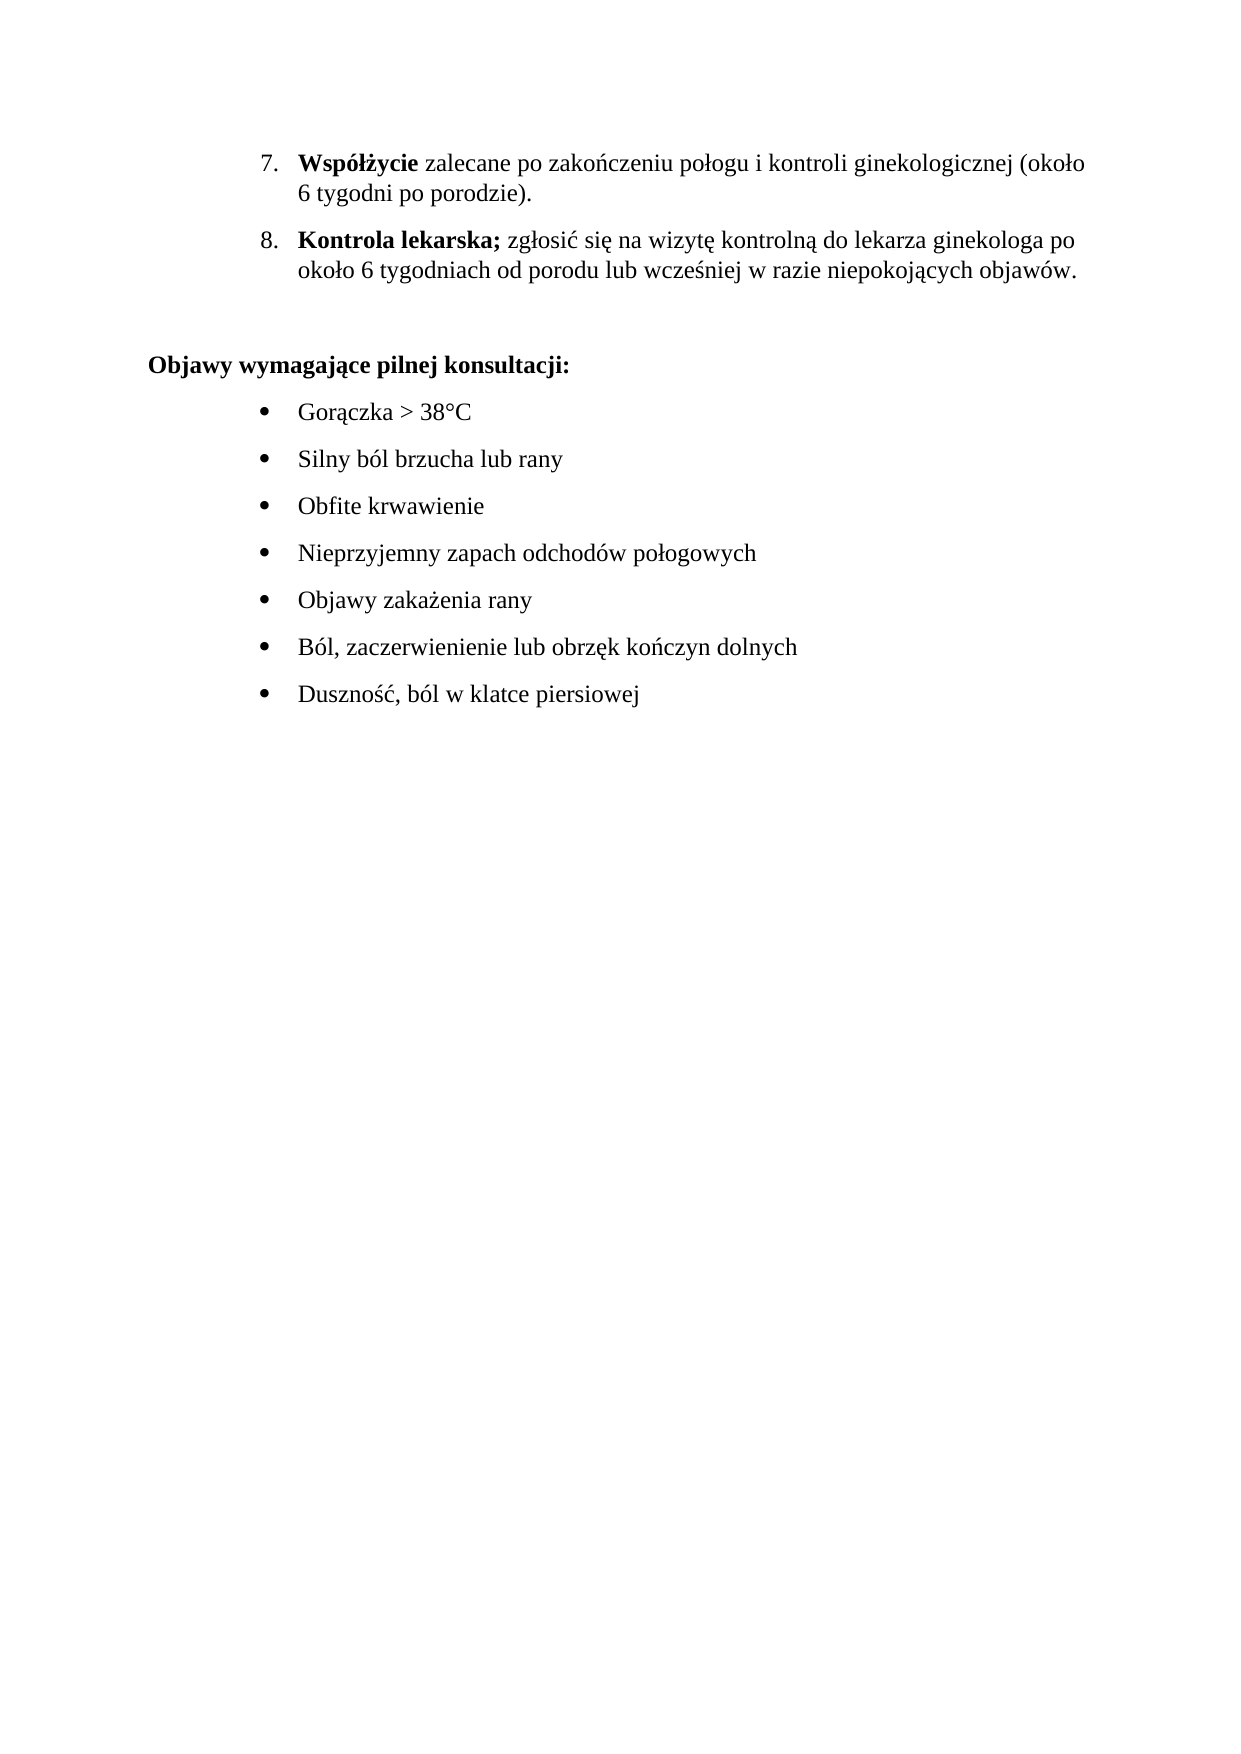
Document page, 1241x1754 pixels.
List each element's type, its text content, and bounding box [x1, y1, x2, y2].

list Nieprzyjemny zapach odchodów połogowych [260, 538, 1093, 567]
list Silny ból brzucha lub rany [260, 444, 1093, 473]
list Współżycie zalecane po zakończeniu połogu i kontroli ginekologicznej (około 6 tygodni po porodzie). [260, 148, 1093, 207]
list Gorączka > 38°C [260, 397, 1093, 426]
list Obfite krwawienie [260, 491, 1093, 520]
text Objawy wymagające pilnej konsultacji: [148, 350, 1093, 378]
list Duszność, ból w klatce piersiowej [260, 679, 1093, 708]
list Objawy zakażenia rany [260, 585, 1093, 614]
list Kontrola lekarska; zgłosić się na wizytę kontrolną do lekarza ginekologa po około 6 tygodniach od porodu lub wcześniej w razie niepokojących objawów. [260, 225, 1093, 284]
list Ból, zaczerwienienie lub obrzęk kończyn dolnych [260, 632, 1093, 661]
